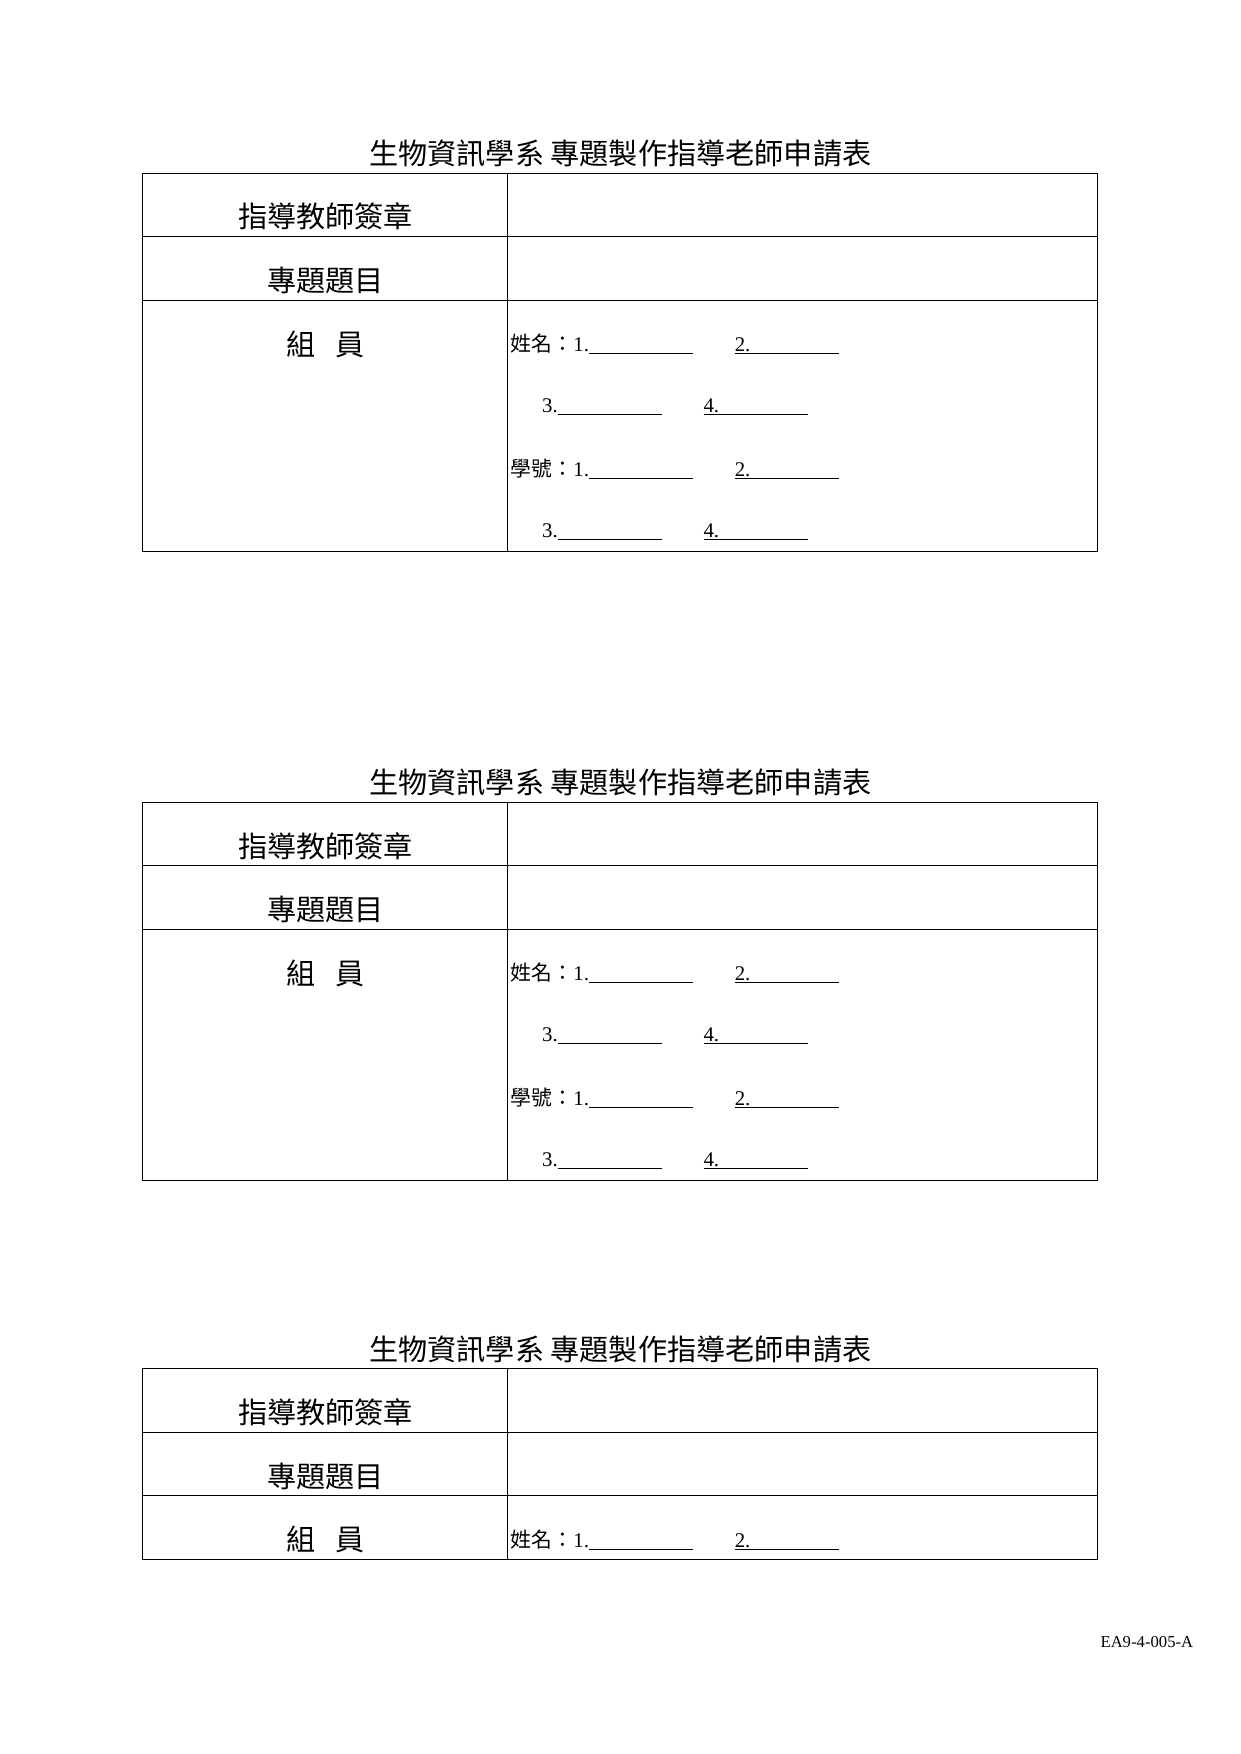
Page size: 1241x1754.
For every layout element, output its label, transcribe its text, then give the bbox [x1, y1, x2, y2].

table_cell 專題題目 [143, 1433, 507, 1495]
table_cell 組 員 [143, 930, 507, 1180]
table_cell 姓名：1. 2. 3. 4. 學號：1. 2. 3. 4. [508, 301, 1097, 551]
table_cell 專題題目 [143, 237, 507, 299]
table_cell 姓名：1. 2. [508, 1496, 1097, 1559]
table_cell [508, 1433, 1097, 1495]
table_cell [508, 866, 1097, 929]
table_cell 組 員 [143, 1496, 507, 1559]
table_header 指導教師簽章 [143, 803, 507, 865]
table_header 指導教師簽章 [143, 174, 507, 236]
table_cell 組 員 [143, 301, 507, 551]
table_header 指導教師簽章 [143, 1369, 507, 1432]
text 生物資訊學系 專題製作指導老師申請表 [47, 110, 1193, 172]
table_header [508, 803, 1097, 865]
text 生物資訊學系 專題製作指導老師申請表 [47, 1306, 1193, 1368]
table_cell 專題題目 [143, 866, 507, 929]
text 生物資訊學系 專題製作指導老師申請表 [47, 739, 1193, 802]
table_header [508, 1369, 1097, 1432]
table_cell 姓名：1. 2. 3. 4. 學號：1. 2. 3. 4. [508, 930, 1097, 1180]
table_header [508, 174, 1097, 236]
table_cell [508, 237, 1097, 299]
